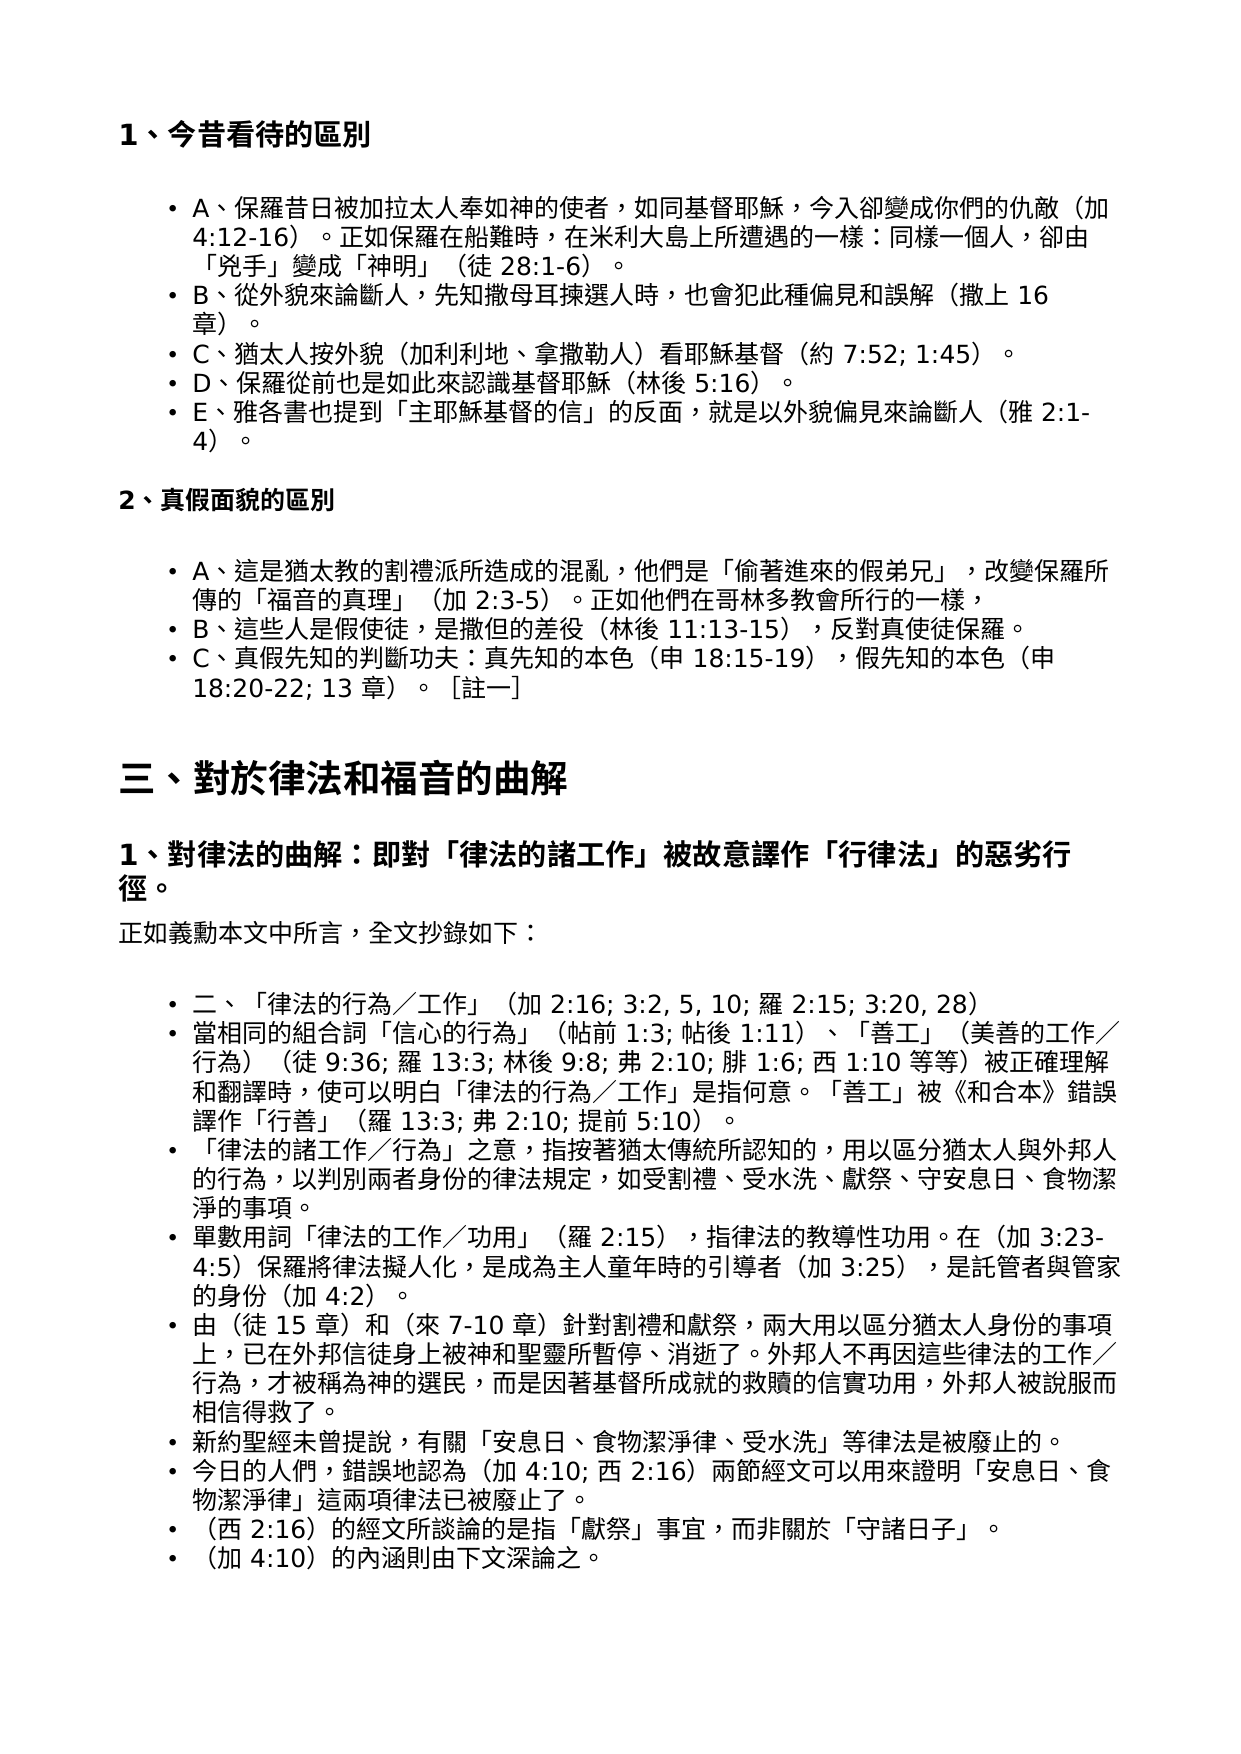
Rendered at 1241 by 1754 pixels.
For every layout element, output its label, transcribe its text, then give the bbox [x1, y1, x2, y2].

text 2、真假面貌的區別 [118, 486, 1122, 515]
subtitle 三、對於律法和福音的曲解 [118, 757, 1122, 801]
list 當相同的組合詞「信心的行為」（帖前 1:3; 帖後 1:11）、「善工」（美善的工作／行為）（徒 9:36; 羅 13:3; 林後 9:8; 弗 2:10; 腓 1:6; 西 1:10 等等）被正確理解和翻譯時，使可以明白「律法的行為／工作」是指何意。「善工」被《和合本》錯誤譯作「行善」（羅 13:3; 弗 2:10; 提前 5:10）。 [177, 1019, 1122, 1136]
list E、雅各書也提到「主耶穌基督的信」的反面，就是以外貌偏見來論斷人（雅 2:1-4）。 [177, 398, 1122, 457]
text 正如義勳本文中所言，全文抄錄如下： [118, 919, 1122, 948]
list C、猶太人按外貌（加利利地、拿撒勒人）看耶穌基督（約 7:52; 1:45）。 [177, 340, 1122, 369]
subtitle 1、對律法的曲解：即對「律法的諸工作」被故意譯作「行律法」的惡劣行徑。 [118, 839, 1122, 907]
list （西 2:16）的經文所談論的是指「獻祭」事宜，而非關於「守諸日子」。 [177, 1515, 1122, 1544]
list 二、「律法的行為／工作」（加 2:16; 3:2, 5, 10; 羅 2:15; 3:20, 28） [177, 990, 1122, 1019]
list B、這些人是假使徒，是撒但的差役（林後 11:13-15），反對真使徒保羅。 [177, 616, 1122, 645]
list 「律法的諸工作／行為」之意，指按著猶太傳統所認知的，用以區分猶太人與外邦人的行為，以判別兩者身份的律法規定，如受割禮、受水洗、獻祭、守安息日、食物潔淨的事項。 [177, 1136, 1122, 1223]
list A、這是猶太教的割禮派所造成的混亂，他們是「偷著進來的假弟兄」，改變保羅所傳的「福音的真理」（加 2:3-5）。正如他們在哥林多教會所行的一樣， [177, 557, 1122, 616]
list 單數用詞「律法的工作／功用」（羅 2:15），指律法的教導性功用。在（加 3:23-4:5）保羅將律法擬人化，是成為主人童年時的引導者（加 3:25），是託管者與管家的身份（加 4:2）。 [177, 1223, 1122, 1311]
list D、保羅從前也是如此來認識基督耶穌（林後 5:16）。 [177, 369, 1122, 398]
subtitle 1、今昔看待的區別 [118, 118, 1122, 152]
list C、真假先知的判斷功夫：真先知的本色（申 18:15-19），假先知的本色（申 18:20-22; 13 章）。［註一］ [177, 645, 1122, 703]
list 新約聖經未曾提說，有關「安息日、食物潔淨律、受水洗」等律法是被廢止的。 [177, 1428, 1122, 1457]
list 由（徒 15 章）和（來 7-10 章）針對割禮和獻祭，兩大用以區分猶太人身份的事項上，已在外邦信徒身上被神和聖靈所暫停、消逝了。外邦人不再因這些律法的工作／行為，才被稱為神的選民，而是因著基督所成就的救贖的信實功用，外邦人被說服而相信得救了。 [177, 1311, 1122, 1428]
list （加 4:10）的內涵則由下文深論之。 [177, 1544, 1122, 1573]
list B、從外貌來論斷人，先知撒母耳揀選人時，也會犯此種偏見和誤解（撒上 16 章）。 [177, 282, 1122, 340]
list A、保羅昔日被加拉太人奉如神的使者，如同基督耶穌，今入卻變成你們的仇敵（加 4:12-16）。正如保羅在船難時，在米利大島上所遭遇的一樣：同樣一個人，卻由「兇手」變成「神明」（徒 28:1-6）。 [177, 194, 1122, 282]
list 今日的人們，錯誤地認為（加 4:10; 西 2:16）兩節經文可以用來證明「安息日、食物潔淨律」這兩項律法已被廢止了。 [177, 1457, 1122, 1515]
